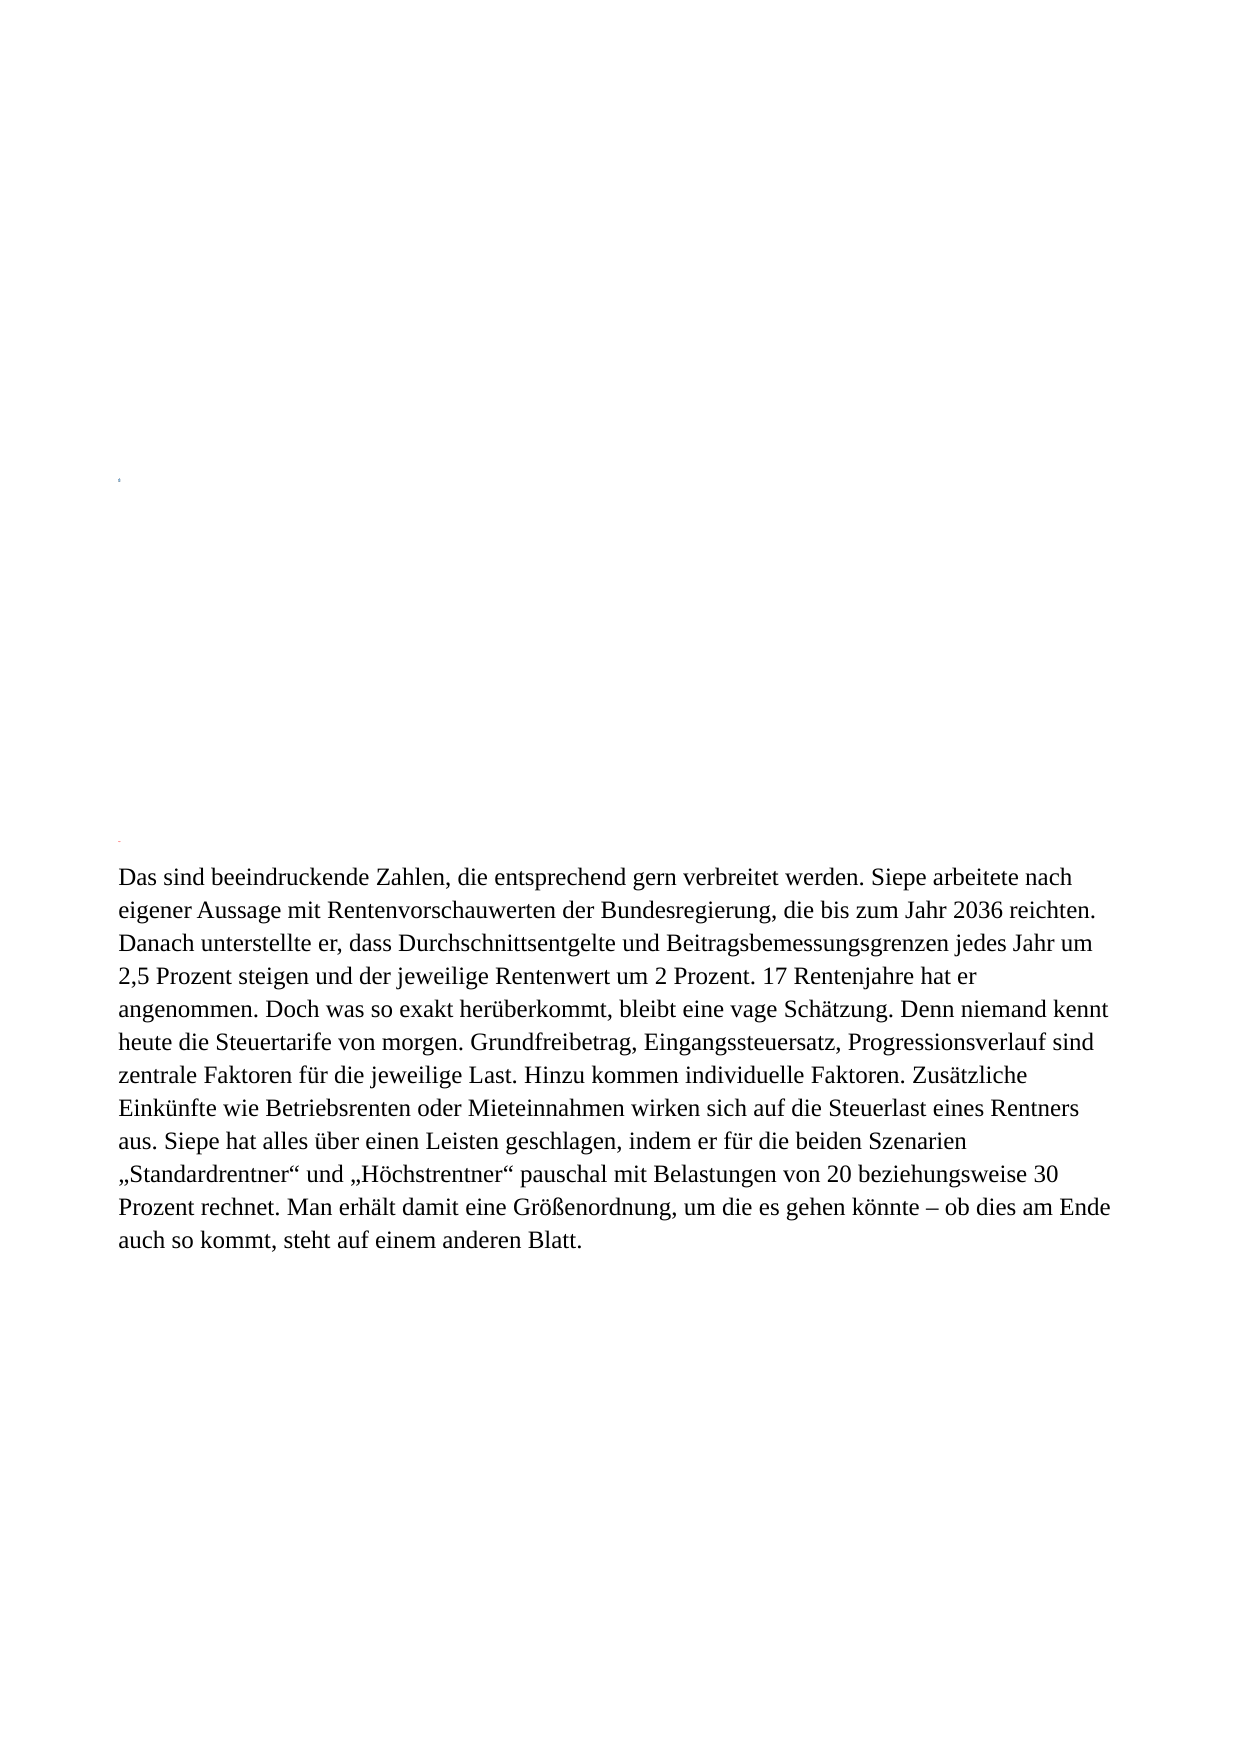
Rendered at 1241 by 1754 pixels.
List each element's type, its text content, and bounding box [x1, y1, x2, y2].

text Das sind beeindruckende Zahlen, die entsprechend gern verbreitet werden. Siepe arbeitete nach eigener Aussage mit Rentenvorschauwerten der Bundesregierung, die bis zum Jahr 2036 reichten. Danach unterstellte er, dass Durchschnittsentgelte und Beitragsbemessungsgrenzen jedes Jahr um 2,5 Prozent steigen und der jeweilige Rentenwert um 2 Prozent. 17 Rentenjahre hat er angenommen. Doch was so exakt herüberkommt, bleibt eine vage Schätzung. Denn niemand kennt heute die Steuertarife von morgen. Grundfreibetrag, Eingangssteuersatz, Progressionsverlauf sind zentrale Faktoren für die jeweilige Last. Hinzu kommen individuelle Faktoren. Zusätzliche Einkünfte wie Betriebsrenten oder Mieteinnahmen wirken sich auf die Steuerlast eines Rentners aus. Siepe hat alles über einen Leisten geschlagen, indem er für die beiden Szenarien „Standardrentner“ und „Höchstrentner“ pauschal mit Belastungen von 20 beziehungsweise 30 Prozent rechnet. Man erhält damit eine Größenordnung, um die es gehen könnte – ob dies am Ende auch so kommt, steht auf einem anderen Blatt. [118, 862, 1122, 1254]
